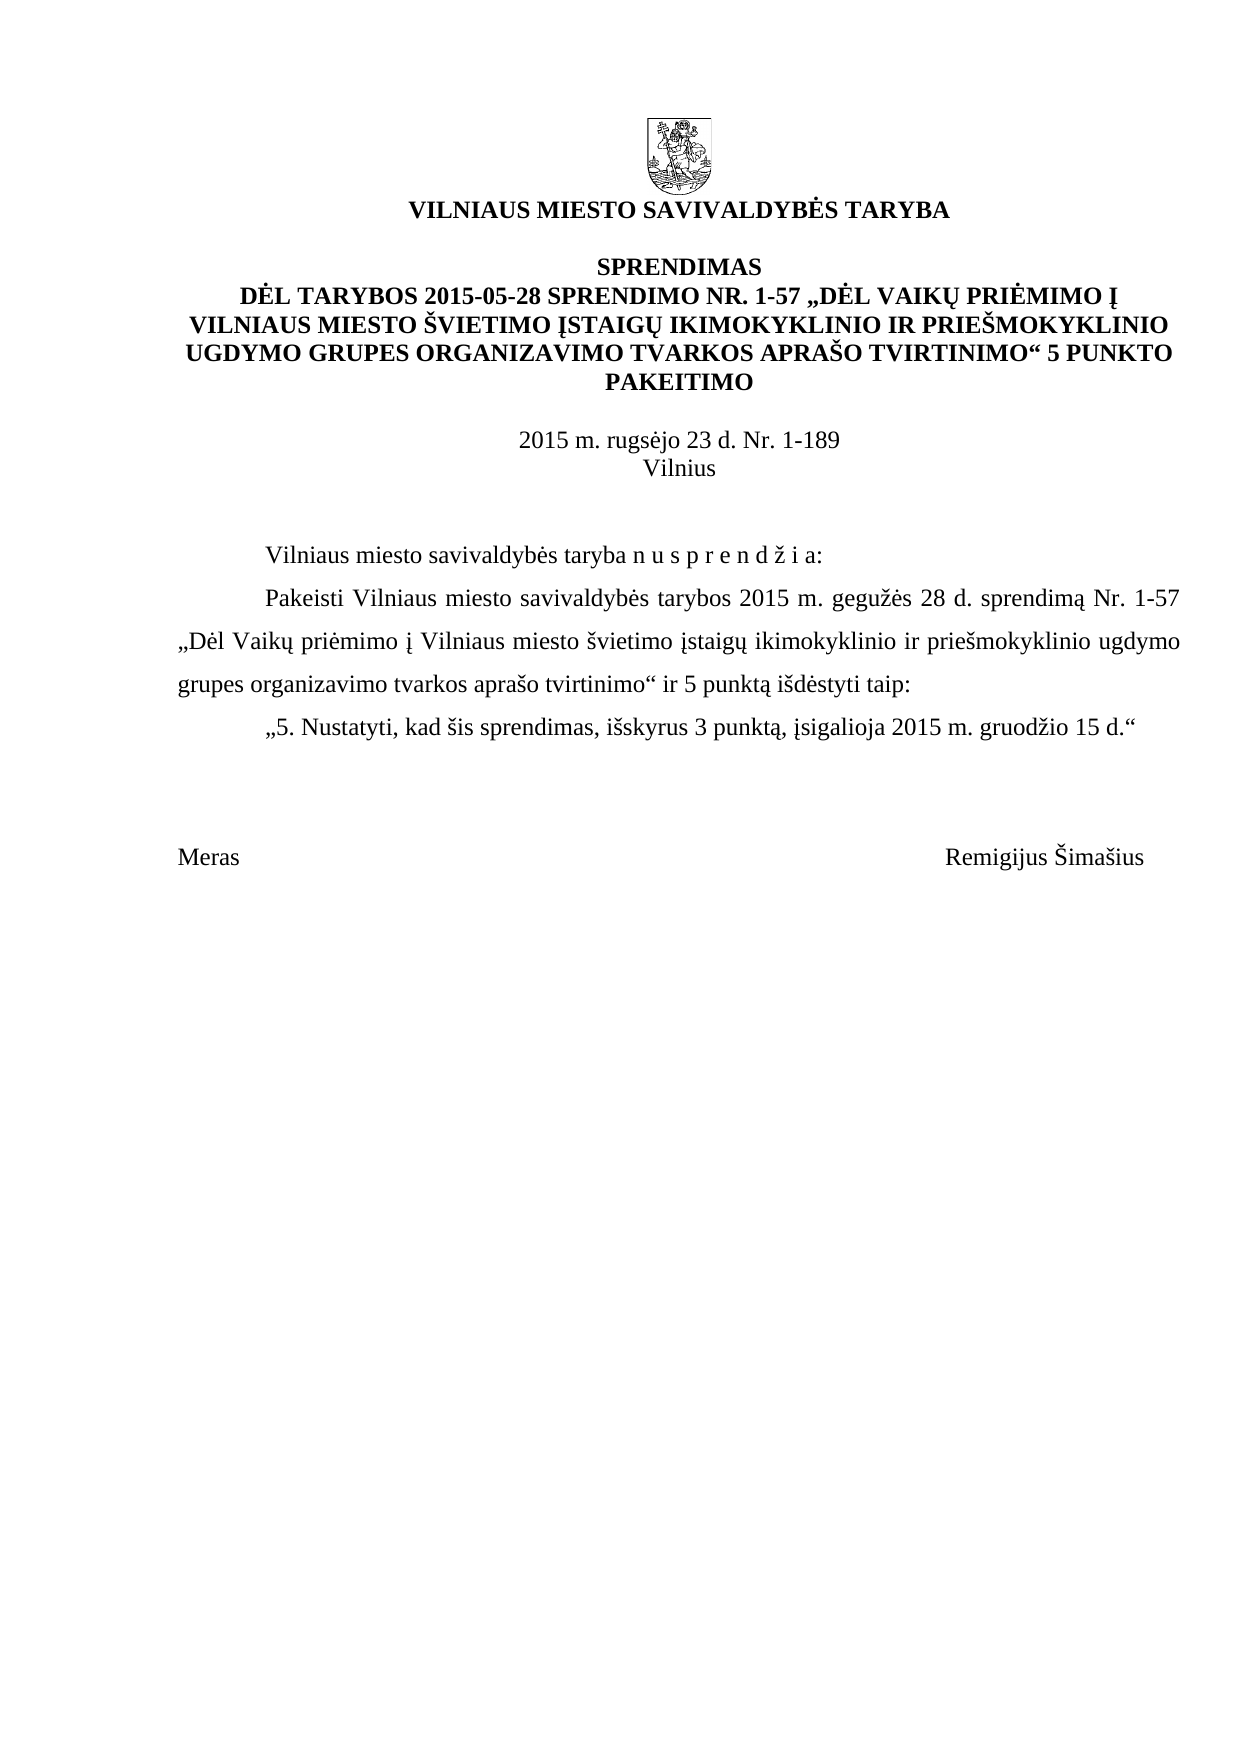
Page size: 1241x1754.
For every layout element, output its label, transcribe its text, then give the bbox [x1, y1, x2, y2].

text DĖL TARYBOS 2015-05-28 SPRENDIMO NR. 1-57 „DĖL VAIKŲ PRIĖMIMO Į VILNIAUS MIESTO ŠVIETIMO ĮSTAIGŲ IKIMOKYKLINIO IR PRIEŠMOKYKLINIO UGDYMO GRUPES ORGANIZAVIMO TVARKOS APRAŠO TVIRTINIMO“ 5 PUNKTO PAKEITIMO [177, 281, 1181, 396]
text Pakeisti Vilniaus miesto savivaldybės tarybos 2015 m. gegužės 28 d. sprendimą Nr. 1-57 „Dėl Vaikų priėmimo į Vilniaus miesto švietimo įstaigų ikimokyklinio ir priešmokyklinio ugdymo grupes organizavimo tvarkos aprašo tvirtinimo“ ir 5 punktą išdėstyti taip: [177, 583, 1181, 698]
text VILNIAUS MIESTO SAVIVALDYBĖS TARYBA [177, 195, 1181, 223]
text Meras Remigijus Šimašius [177, 842, 1181, 870]
text „5. Nustatyti, kad šis sprendimas, išskyrus 3 punktą, įsigalioja 2015 m. gruodžio 15 d.“ [177, 712, 1181, 741]
text Vilnius [177, 453, 1181, 482]
text Vilniaus miesto savivaldybės taryba n u s p r e n d ž i a: [177, 540, 1181, 568]
text 2015 m. rugsėjo 23 d. Nr. 1-189 [177, 425, 1181, 453]
text SPRENDIMAS [177, 252, 1181, 281]
